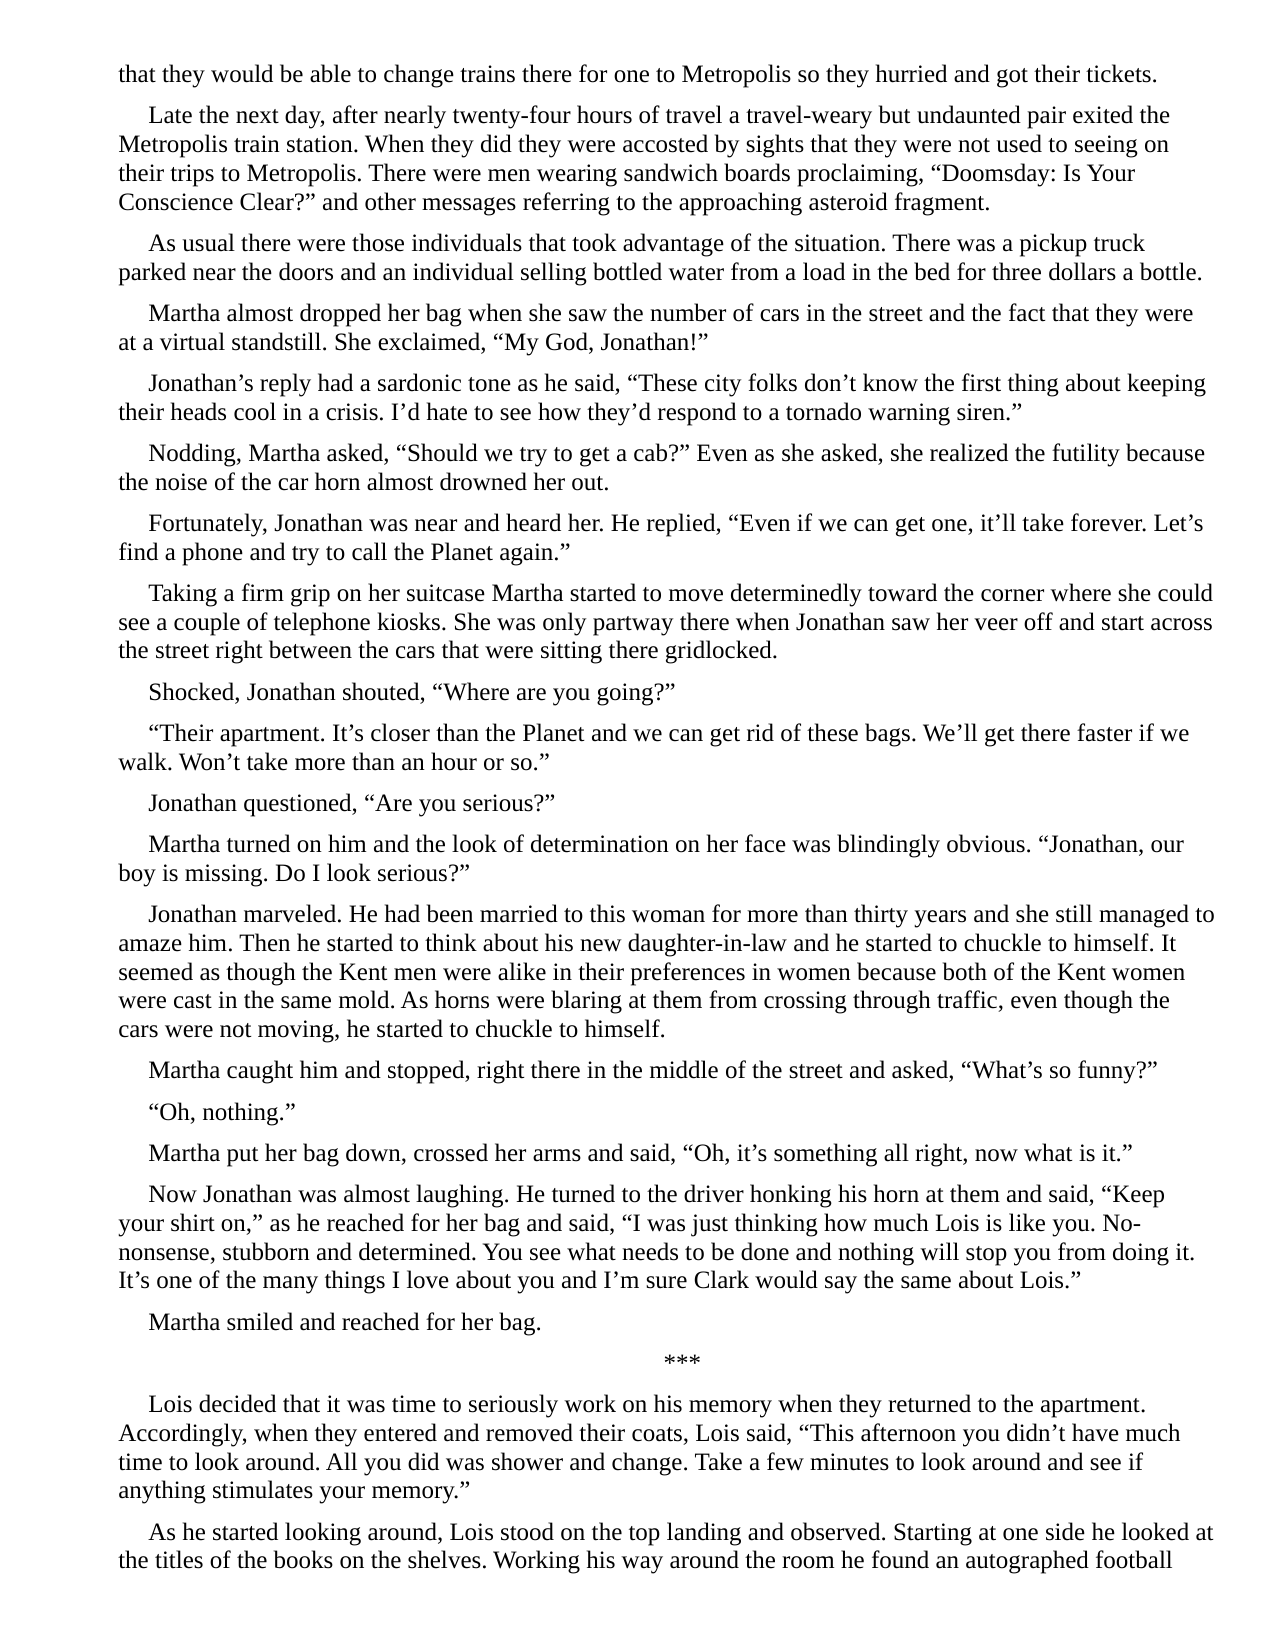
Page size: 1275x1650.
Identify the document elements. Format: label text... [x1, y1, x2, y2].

text Martha smiled and reached for her bag. [118, 1307, 1216, 1335]
text Martha put her bag down, crossed her arms and said, “Oh, it’s something all right, now what is it.” [118, 1138, 1216, 1167]
text As usual there were those individuals that took advantage of the situation. There was a pickup truck parked near the doors and an individual selling bottled water from a load in the bed for three dollars a bottle. [118, 228, 1216, 285]
text Jonathan marveled. He had been married to this woman for more than thirty years and she still managed to amaze him. Then he started to think about his new daughter-in-law and he started to chuckle to himself. It seemed as though the Kent men were alike in their preferences in women because both of the Kent women were cast in the same mold. As horns were blaring at them from crossing through traffic, even though the cars were not moving, he started to chuckle to himself. [118, 899, 1216, 1043]
text Lois decided that it was time to seriously work on his memory when they returned to the apartment. Accordingly, when they entered and removed their coats, Lois said, “This afternoon you didn’t have much time to look around. All you did was shower and change. Take a few minutes to look around and see if anything stimulates your memory.” [118, 1389, 1216, 1504]
text Martha almost dropped her bag when she saw the number of cars in the street and the fact that they were at a virtual standstill. She exclaimed, “My God, Jonathan!” [118, 298, 1216, 355]
text “Their apartment. It’s closer than the Planet and we can get rid of these bags. We’ll get there faster if we walk. Won’t take more than an hour or so.” [118, 718, 1216, 775]
text Taking a firm grip on her suitcase Martha started to move determinedly toward the corner where she could see a couple of telephone kiosks. She was only partway there when Jonathan saw her veer off and start across the street right between the cars that were sitting there gridlocked. [118, 578, 1216, 664]
text Jonathan’s reply had a sardonic tone as he said, “These city folks don’t know the first thing about keeping their heads cool in a crisis. I’d hate to see how they’d respond to a tornado warning siren.” [118, 368, 1216, 425]
text Shocked, Jonathan shouted, “Where are you going?” [118, 677, 1216, 705]
text Jonathan questioned, “Are you serious?” [118, 788, 1216, 817]
text Fortunately, Jonathan was near and heard her. He replied, “Even if we can get one, it’ll take forever. Let’s find a phone and try to call the Planet again.” [118, 508, 1216, 565]
text Martha turned on him and the look of determination on her face was blindingly obvious. “Jonathan, our boy is missing. Do I look serious?” [118, 829, 1216, 887]
text As he started looking around, Lois stood on the top landing and observed. Starting at one side he looked at the titles of the books on the shelves. Working his way around the room he found an autographed football [118, 1517, 1216, 1574]
text that they would be able to change trains there for one to Metropolis so they hurried and got their tickets. [118, 59, 1216, 88]
text Martha caught him and stopped, right there in the middle of the street and asked, “What’s so funny?” [118, 1055, 1216, 1084]
text Late the next day, after nearly twenty-four hours of travel a travel-weary but undaunted pair exited the Metropolis train station. When they did they were accosted by sights that they were not used to seeing on their trips to Metropolis. There were men wearing sandwich boards proclaiming, “Doomsday: Is Your Conscience Clear?” and other messages referring to the approaching asteroid fragment. [118, 100, 1216, 215]
text *** [118, 1348, 1216, 1377]
text Now Jonathan was almost laughing. He turned to the driver honking his horn at them and said, “Keep your shirt on,” as he reached for her bag and said, “I was just thinking how much Lois is like you. No-nonsense, stubborn and determined. You see what needs to be done and nothing will stop you from doing it. It’s one of the many things I love about you and I’m sure Clark would say the same about Lois.” [118, 1179, 1216, 1294]
text “Oh, nothing.” [118, 1097, 1216, 1125]
text Nodding, Martha asked, “Should we try to get a cab?” Even as she asked, she realized the futility because the noise of the car horn almost drowned her out. [118, 438, 1216, 495]
